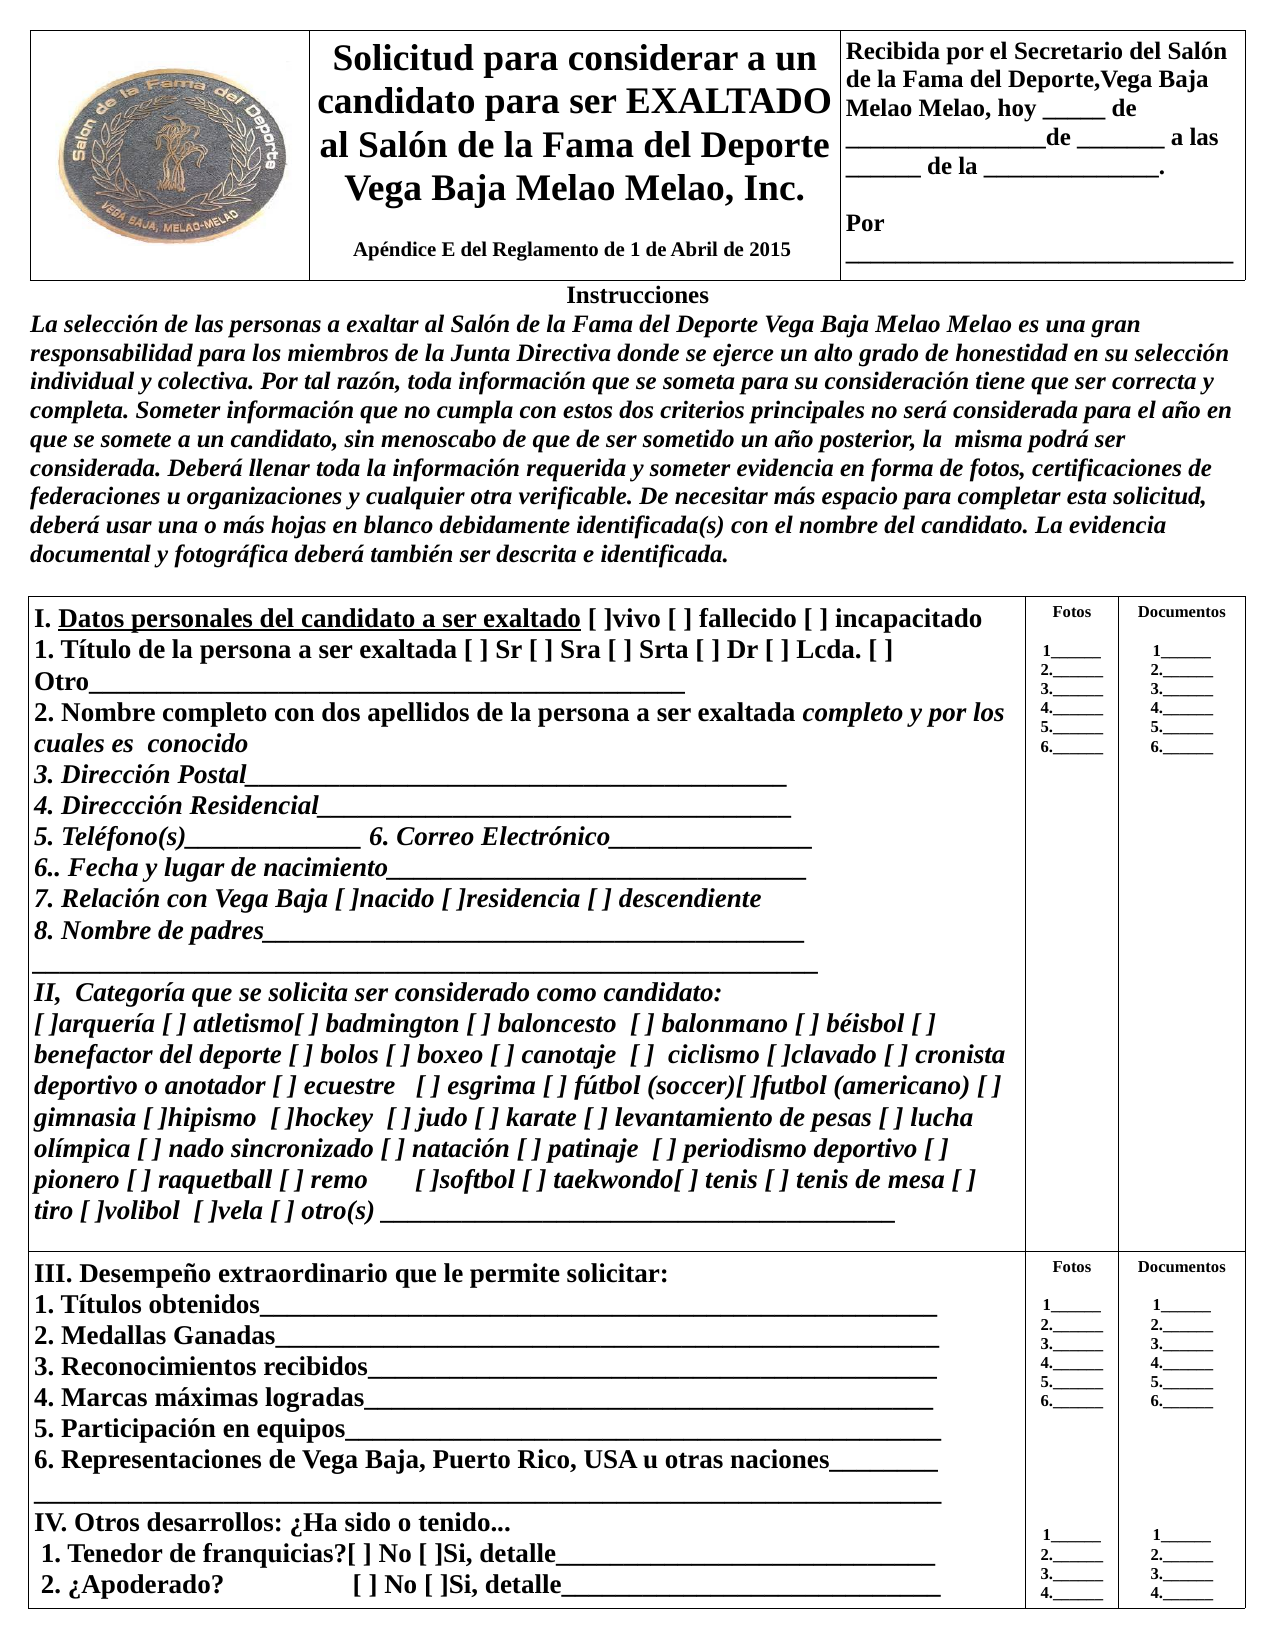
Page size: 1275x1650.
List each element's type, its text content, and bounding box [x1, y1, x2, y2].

table_cell III. Desempeño extraordinario que le permite solicitar: 1. Títulos obtenidos__________________________________________________ 2. Medallas Ganadas_________________________________________________ 3. Reconocimientos recibidos__________________________________________ 4. Marcas máximas logradas__________________________________________ 5. Participación en equipos____________________________________________ 6. Representaciones de Vega Baja, Puerto Rico, USA u otras naciones________ ___________________________________________________________________ IV. Otros desarrollos: ¿Ha sido o tenido... 1. Tenedor de franquicias?[ ] No [ ]Si, detalle____________________________ 2. ¿Apoderado? [ ] No [ ]Si, detalle____________________________ [29, 1252, 1025, 1607]
table_header I. Datos personales del candidato a ser exaltado [ ]vivo [ ] fallecido [ ] incapacitado 1. Título de la persona a ser exaltada [ ] Sr [ ] Sra [ ] Srta [ ] Dr [ ] Lcda. [ ] Otro____________________________________________ 2. Nombre completo con dos apellidos de la persona a ser exaltada completo y por los cuales es conocido 3. Dirección Postal________________________________________ 4. Direccción Residencial___________________________________ 5. Teléfono(s)_____________ 6. Correo Electrónico_______________ 6.. Fecha y lugar de nacimiento_______________________________ 7. Relación con Vega Baja [ ]nacido [ ]residencia [ ] descendiente 8. Nombre de padres________________________________________ __________________________________________________________ II, Categoría que se solicita ser considerado como candidato: [ ]arquería [ ] atletismo[ ] badmington [ ] baloncesto [ ] balonmano [ ] béisbol [ ] benefactor del deporte [ ] bolos [ ] boxeo [ ] canotaje [ ] ciclismo [ ]clavado [ ] cronista deportivo o anotador [ ] ecuestre [ ] esgrima [ ] fútbol (soccer)[ ]futbol (americano) [ ] gimnasia [ ]hipismo [ ]hockey [ ] judo [ ] karate [ ] levantamiento de pesas [ ] lucha olímpica [ ] nado sincronizado [ ] natación [ ] patinaje [ ] periodismo deportivo [ ] pionero [ ] raquetball [ ] remo [ ]softbol [ ] taekwondo[ ] tenis [ ] tenis de mesa [ ] tiro [ ]volibol [ ]vela [ ] otro(s) ______________________________________ [29, 597, 1025, 1251]
picture [55, 61, 293, 246]
table_header Solicitud para considerar a un candidato para ser EXALTADO al Salón de la Fama del Deporte Vega Baja Melao Melao, Inc. Apéndice E del Reglamento de 1 de Abril de 2015 [310, 31, 840, 280]
text Instrucciones [30, 281, 1245, 309]
table_header Documentos 1______ 2.______ 3.______ 4.______ 5.______ 6.______ [1119, 597, 1245, 1251]
table_cell Fotos 1______ 2.______ 3.______ 4.______ 5.______ 6.______ 1______ 2.______ 3.______ 4.______ [1026, 1252, 1118, 1607]
table_cell Documentos 1______ 2.______ 3.______ 4.______ 5.______ 6.______ 1______ 2.______ 3.______ 4.______ [1119, 1252, 1245, 1607]
table_header Fotos 1______ 2.______ 3.______ 4.______ 5.______ 6.______ [1026, 597, 1118, 1251]
table_header Recibida por el Secretario del Salón de la Fama del Deporte,Vega Baja Melao Melao, hoy _____ de ________________de _______ a las ______ de la ______________. Por _______________________________ [841, 31, 1245, 280]
table_header [31, 31, 309, 280]
text La selección de las personas a exaltar al Salón de la Fama del Deporte Vega Baja Melao Melao es una gran responsabilidad para los miembros de la Junta Directiva donde se ejerce un alto grado de honestidad en su selección individual y colectiva. Por tal razón, toda información que se someta para su consideración tiene que ser correcta y completa. Someter información que no cumpla con estos dos criterios principales no será considerada para el año en que se somete a un candidato, sin menoscabo de que de ser sometido un año posterior, la misma podrá ser considerada. Deberá llenar toda la información requerida y someter evidencia en forma de fotos, certificaciones de federaciones u organizaciones y cualquier otra verificable. De necesitar más espacio para completar esta solicitud, deberá usar una o más hojas en blanco debidamente identificada(s) con el nombre del candidato. La evidencia documental y fotográfica deberá también ser descrita e identificada. [30, 309, 1245, 568]
